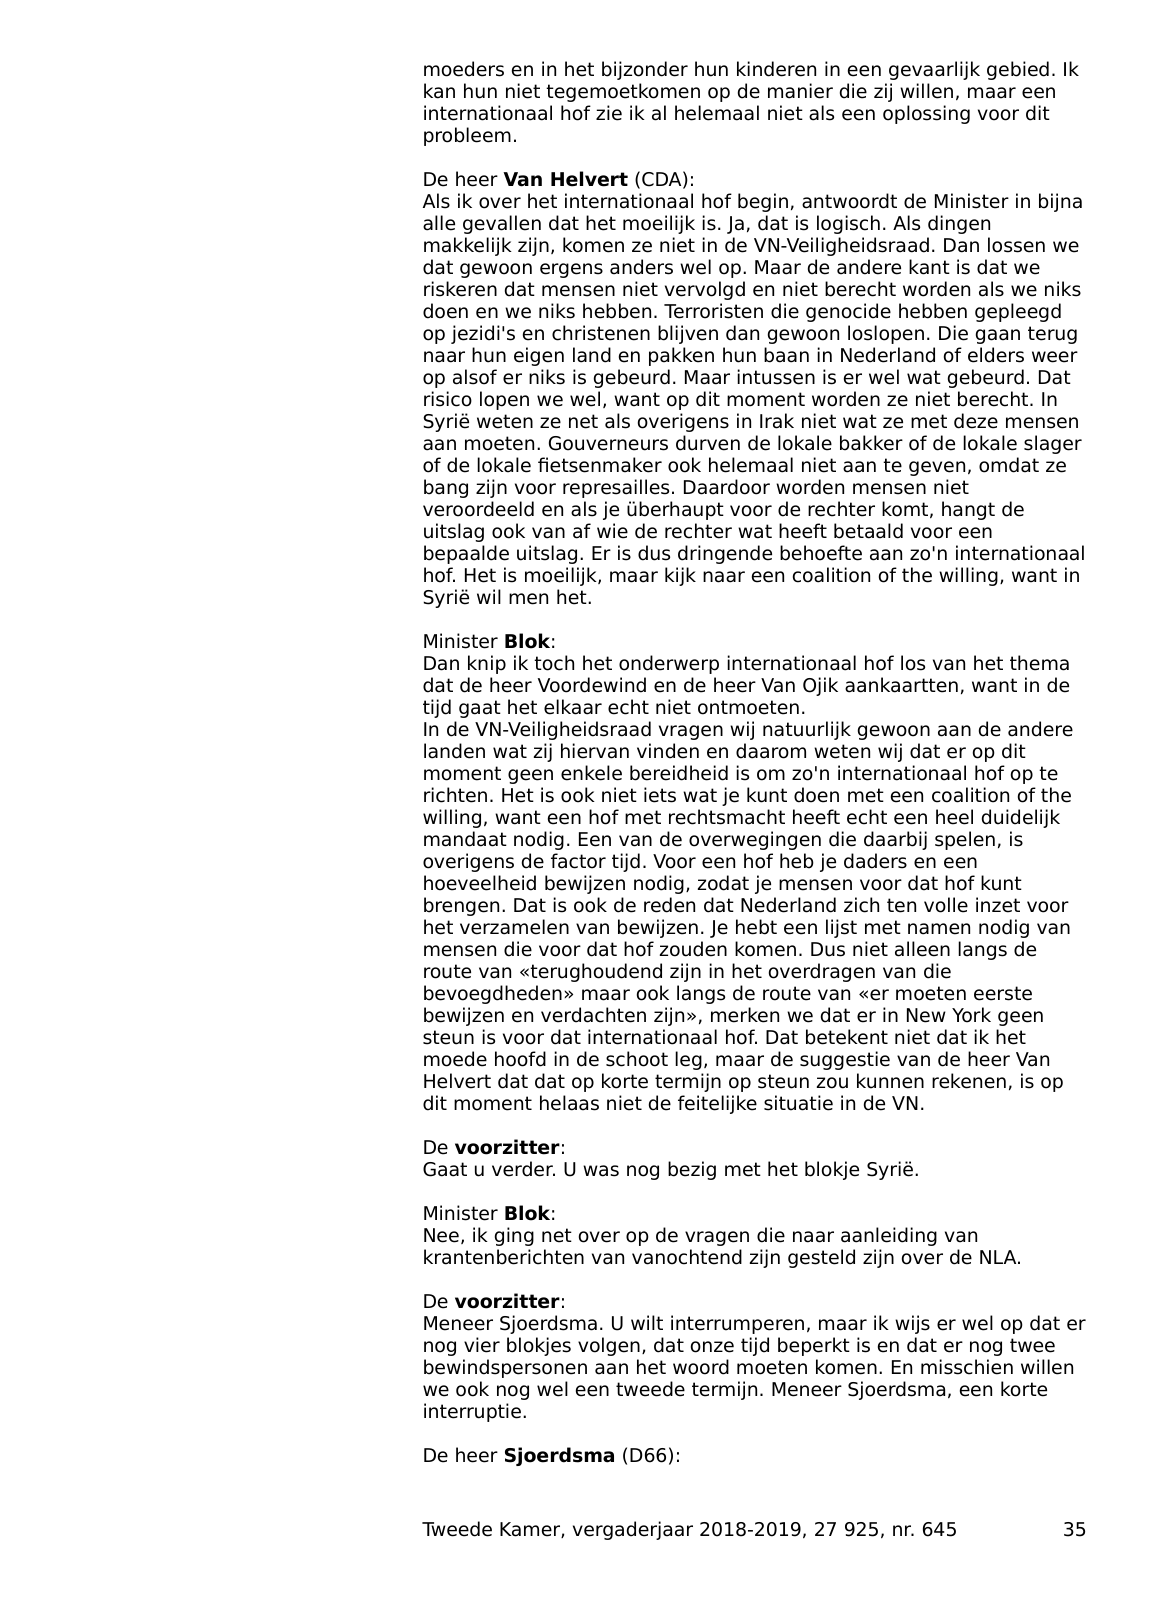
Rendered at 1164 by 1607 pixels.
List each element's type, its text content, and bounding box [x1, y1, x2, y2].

text Meneer Sjoerdsma. U wilt interrumperen, maar ik wijs er wel op dat er nog vier blokjes volgen, dat onze tijd beperkt is en dat er nog twee bewindspersonen aan het woord moeten komen. En misschien willen we ook nog wel een tweede termijn. Meneer Sjoerdsma, een korte interruptie. [422, 1313, 1087, 1423]
text De heer Van Helvert (CDA): [422, 169, 1087, 191]
text moeders en in het bijzonder hun kinderen in een gevaarlijk gebied. Ik kan hun niet tegemoetkomen op de manier die zij willen, maar een internationaal hof zie ik al helemaal niet als een oplossing voor dit probleem. [422, 59, 1087, 147]
text Minister Blok: [422, 631, 1087, 653]
text De heer Sjoerdsma (D66): [422, 1445, 1087, 1467]
text Nee, ik ging net over op de vragen die naar aanleiding van krantenberichten van vanochtend zijn gesteld zijn over de NLA. [422, 1225, 1087, 1269]
text Gaat u verder. U was nog bezig met het blokje Syrië. [422, 1159, 1087, 1181]
text Minister Blok: [422, 1203, 1087, 1225]
text De voorzitter: [422, 1137, 1087, 1159]
text Als ik over het internationaal hof begin, antwoordt de Minister in bijna alle gevallen dat het moeilijk is. Ja, dat is logisch. Als dingen makkelijk zijn, komen ze niet in de VN-Veiligheidsraad. Dan lossen we dat gewoon ergens anders wel op. Maar de andere kant is dat we riskeren dat mensen niet vervolgd en niet berecht worden als we niks doen en we niks hebben. Terroristen die genocide hebben gepleegd op jezidi's en christenen blijven dan gewoon loslopen. Die gaan terug naar hun eigen land en pakken hun baan in Nederland of elders weer op alsof er niks is gebeurd. Maar intussen is er wel wat gebeurd. Dat risico lopen we wel, want op dit moment worden ze niet berecht. In Syrië weten ze net als overigens in Irak niet wat ze met deze mensen aan moeten. Gouverneurs durven de lokale bakker of de lokale slager of de lokale fietsenmaker ook helemaal niet aan te geven, omdat ze bang zijn voor represailles. Daardoor worden mensen niet veroordeeld en als je überhaupt voor de rechter komt, hangt de uitslag ook van af wie de rechter wat heeft betaald voor een bepaalde uitslag. Er is dus dringende behoefte aan zo'n internationaal hof. Het is moeilijk, maar kijk naar een coalition of the willing, want in Syrië wil men het. [422, 191, 1087, 609]
text De voorzitter: [422, 1291, 1087, 1313]
text Dan knip ik toch het onderwerp internationaal hof los van het thema dat de heer Voordewind en de heer Van Ojik aankaartten, want in de tijd gaat het elkaar echt niet ontmoeten. [422, 653, 1087, 719]
text In de VN-Veiligheidsraad vragen wij natuurlijk gewoon aan de andere landen wat zij hiervan vinden en daarom weten wij dat er op dit moment geen enkele bereidheid is om zo'n internationaal hof op te richten. Het is ook niet iets wat je kunt doen met een coalition of the willing, want een hof met rechtsmacht heeft echt een heel duidelijk mandaat nodig. Een van de overwegingen die daarbij spelen, is overigens de factor tijd. Voor een hof heb je daders en een hoeveelheid bewijzen nodig, zodat je mensen voor dat hof kunt brengen. Dat is ook de reden dat Nederland zich ten volle inzet voor het verzamelen van bewijzen. Je hebt een lijst met namen nodig van mensen die voor dat hof zouden komen. Dus niet alleen langs de route van «terughoudend zijn in het overdragen van die bevoegdheden» maar ook langs de route van «er moeten eerste bewijzen en verdachten zijn», merken we dat er in New York geen steun is voor dat internationaal hof. Dat betekent niet dat ik het moede hoofd in de schoot leg, maar de suggestie van de heer Van Helvert dat dat op korte termijn op steun zou kunnen rekenen, is op dit moment helaas niet de feitelijke situatie in de VN. [422, 719, 1087, 1114]
